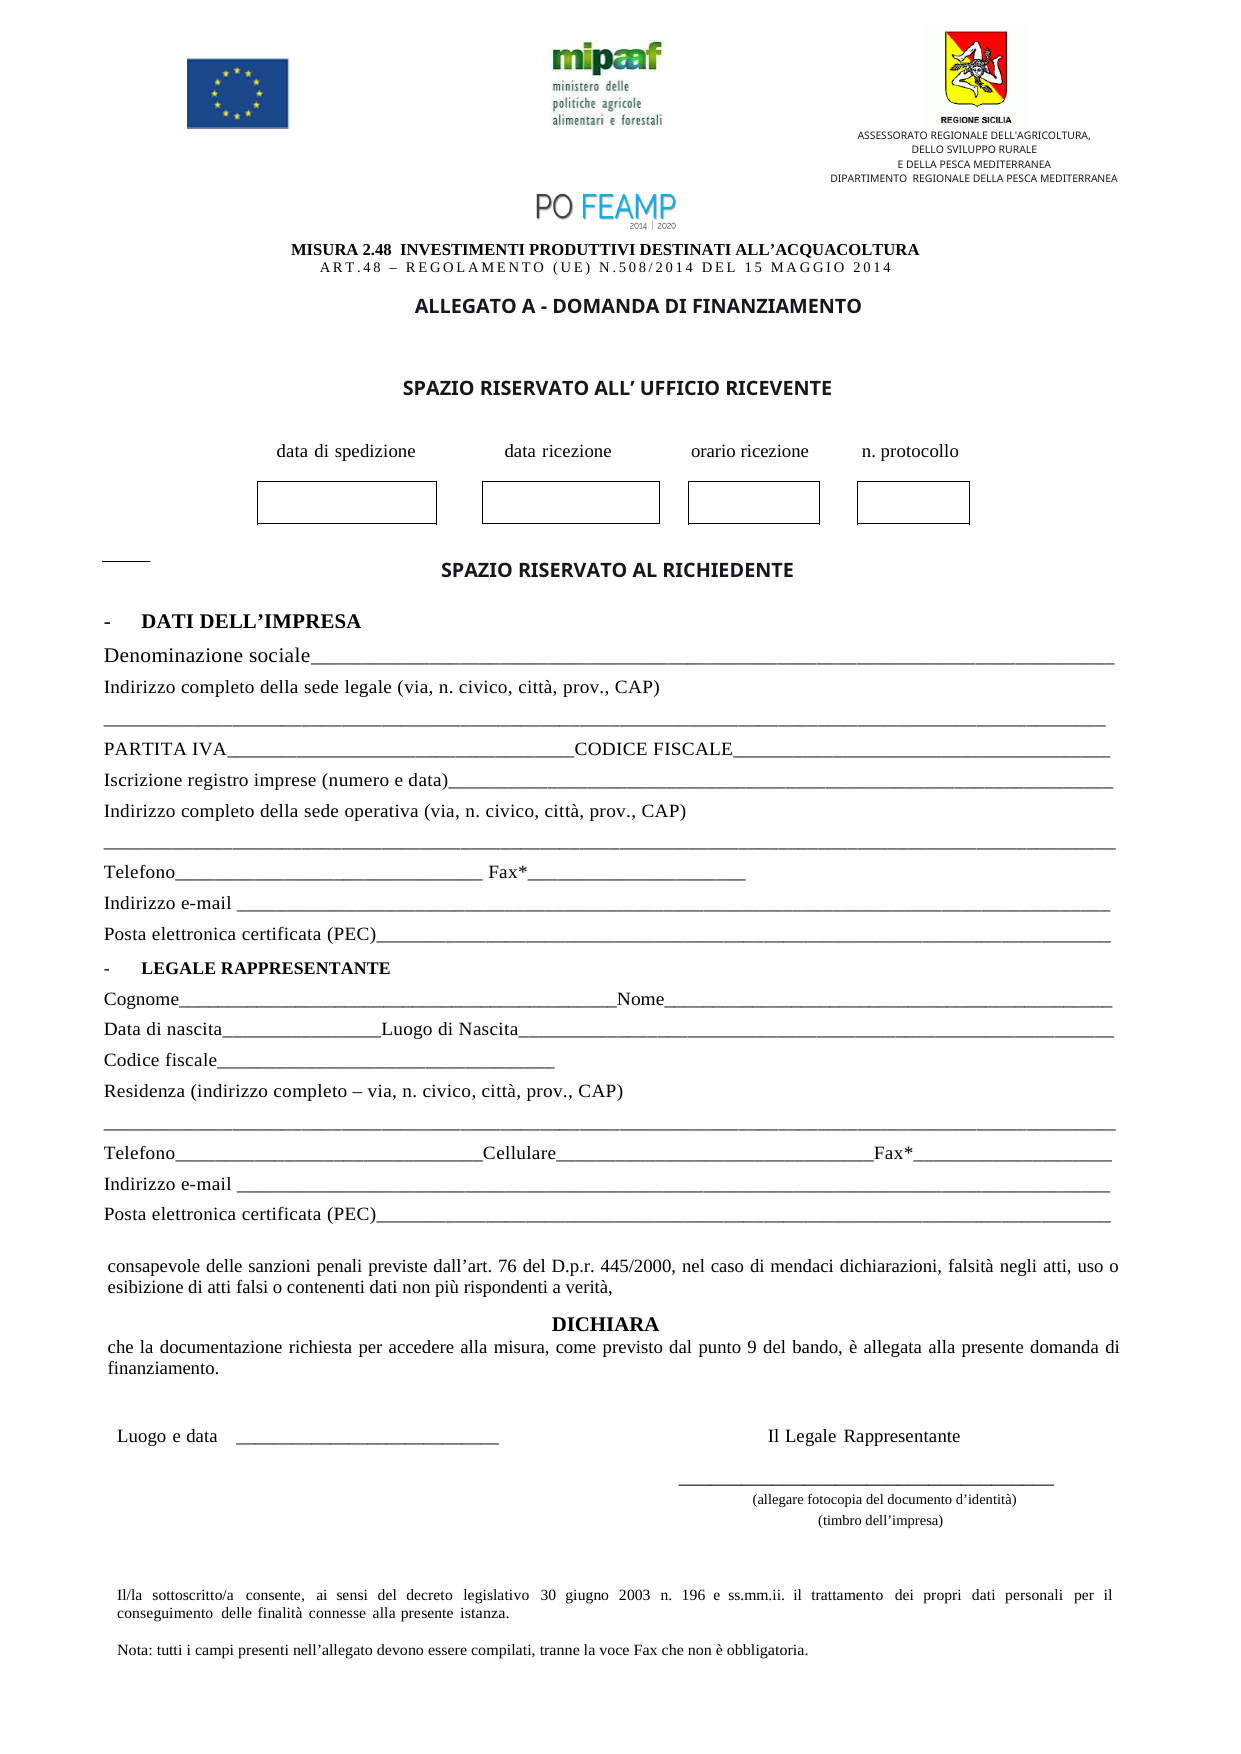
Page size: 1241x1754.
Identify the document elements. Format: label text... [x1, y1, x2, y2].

text ______________________________________________________________________________________________________ [103, 1111, 1122, 1132]
text Residenza (indirizzo completo – via, n. civico, città, prov., CAP) [103, 1080, 1122, 1101]
text ____________________________________ [89, 1467, 1122, 1488]
text Nota: tutti i campi presenti nell’allegato devono essere compilati, tranne la voce Fax che non è obbligatoria. [117, 1641, 1114, 1658]
text data di spedizione data ricezione orario ricezione n. protocollo [104, 440, 1122, 461]
subtitle Telefono_______________________________ Fax*______________________ [103, 861, 1122, 883]
text Posta elettronica certificata (PEC)__________________________________________________________________________ [103, 923, 1122, 944]
picture [924, 25, 1028, 129]
text Telefono_______________________________Cellulare________________________________Fax*____________________ [103, 1142, 1122, 1163]
list DATI DELL’IMPRESA [103, 609, 1122, 633]
text Posta elettronica certificata (PEC)__________________________________________________________________________ [103, 1203, 1122, 1225]
subtitle SPAZIO RISERVATO AL RICHIEDENTE [113, 564, 1122, 580]
text che la documentazione richiesta per accedere alla misura, come previsto dal punto 9 del bando, è allegata alla presente domanda di finanziamento. [107, 1336, 1122, 1379]
text Luogo e data ____________________________ Il Legale Rappresentante [117, 1425, 1122, 1446]
text Il/la sottoscritto/a consente, ai sensi del decreto legislativo 30 giugno 2003 n. 196 e ss.mm.ii. il trattamento dei propri dati personali per il conseguimento delle finalità connesse alla presente istanza. [117, 1586, 1114, 1622]
text consapevole delle sanzioni penali previste dall’art. 76 del D.p.r. 445/2000, nel caso di mendaci dichiarazioni, falsità negli atti, uso o esibizione di atti falsi o contenenti dati non più rispondenti a verità, [107, 1255, 1122, 1298]
picture [187, 58, 290, 129]
text _____________________________________________________________________________________________________ [103, 707, 1122, 728]
text Codice fiscale__________________________________ [103, 1049, 1122, 1071]
subtitle PARTITA IVA___________________________________CODICE FISCALE______________________________________ [103, 738, 1122, 759]
text Data di nascita________________Luogo di Nascita____________________________________________________________ [103, 1018, 1122, 1040]
text Iscrizione registro imprese (numero e data)___________________________________________________________________ [103, 769, 1122, 790]
text ______________________________________________________________________________________________________ [103, 830, 1122, 852]
text Indirizzo completo della sede operativa (via, n. civico, città, prov., CAP) [103, 799, 1122, 821]
subtitle DICHIARA [89, 1298, 1122, 1336]
text Indirizzo e-mail ________________________________________________________________________________________ [103, 892, 1122, 913]
picture [542, 40, 673, 129]
subtitle SPAZIO RISERVATO ALL’ UFFICIO RICEVENTE [113, 382, 1122, 398]
text Indirizzo e-mail ________________________________________________________________________________________ [103, 1172, 1122, 1194]
text Denominazione sociale_________________________________________________________________________________ [103, 643, 1122, 667]
text (allegare fotocopia del documento d’identità) [89, 1488, 1122, 1509]
text Indirizzo completo della sede legale (via, n. civico, città, prov., CAP) [103, 676, 1122, 698]
text (timbro dell’impresa) [89, 1509, 1122, 1529]
text Cognome_____________________________________________Nome______________________________________________ [103, 987, 1122, 1009]
list LEGALE RAPPRESENTANTE [103, 958, 1122, 978]
